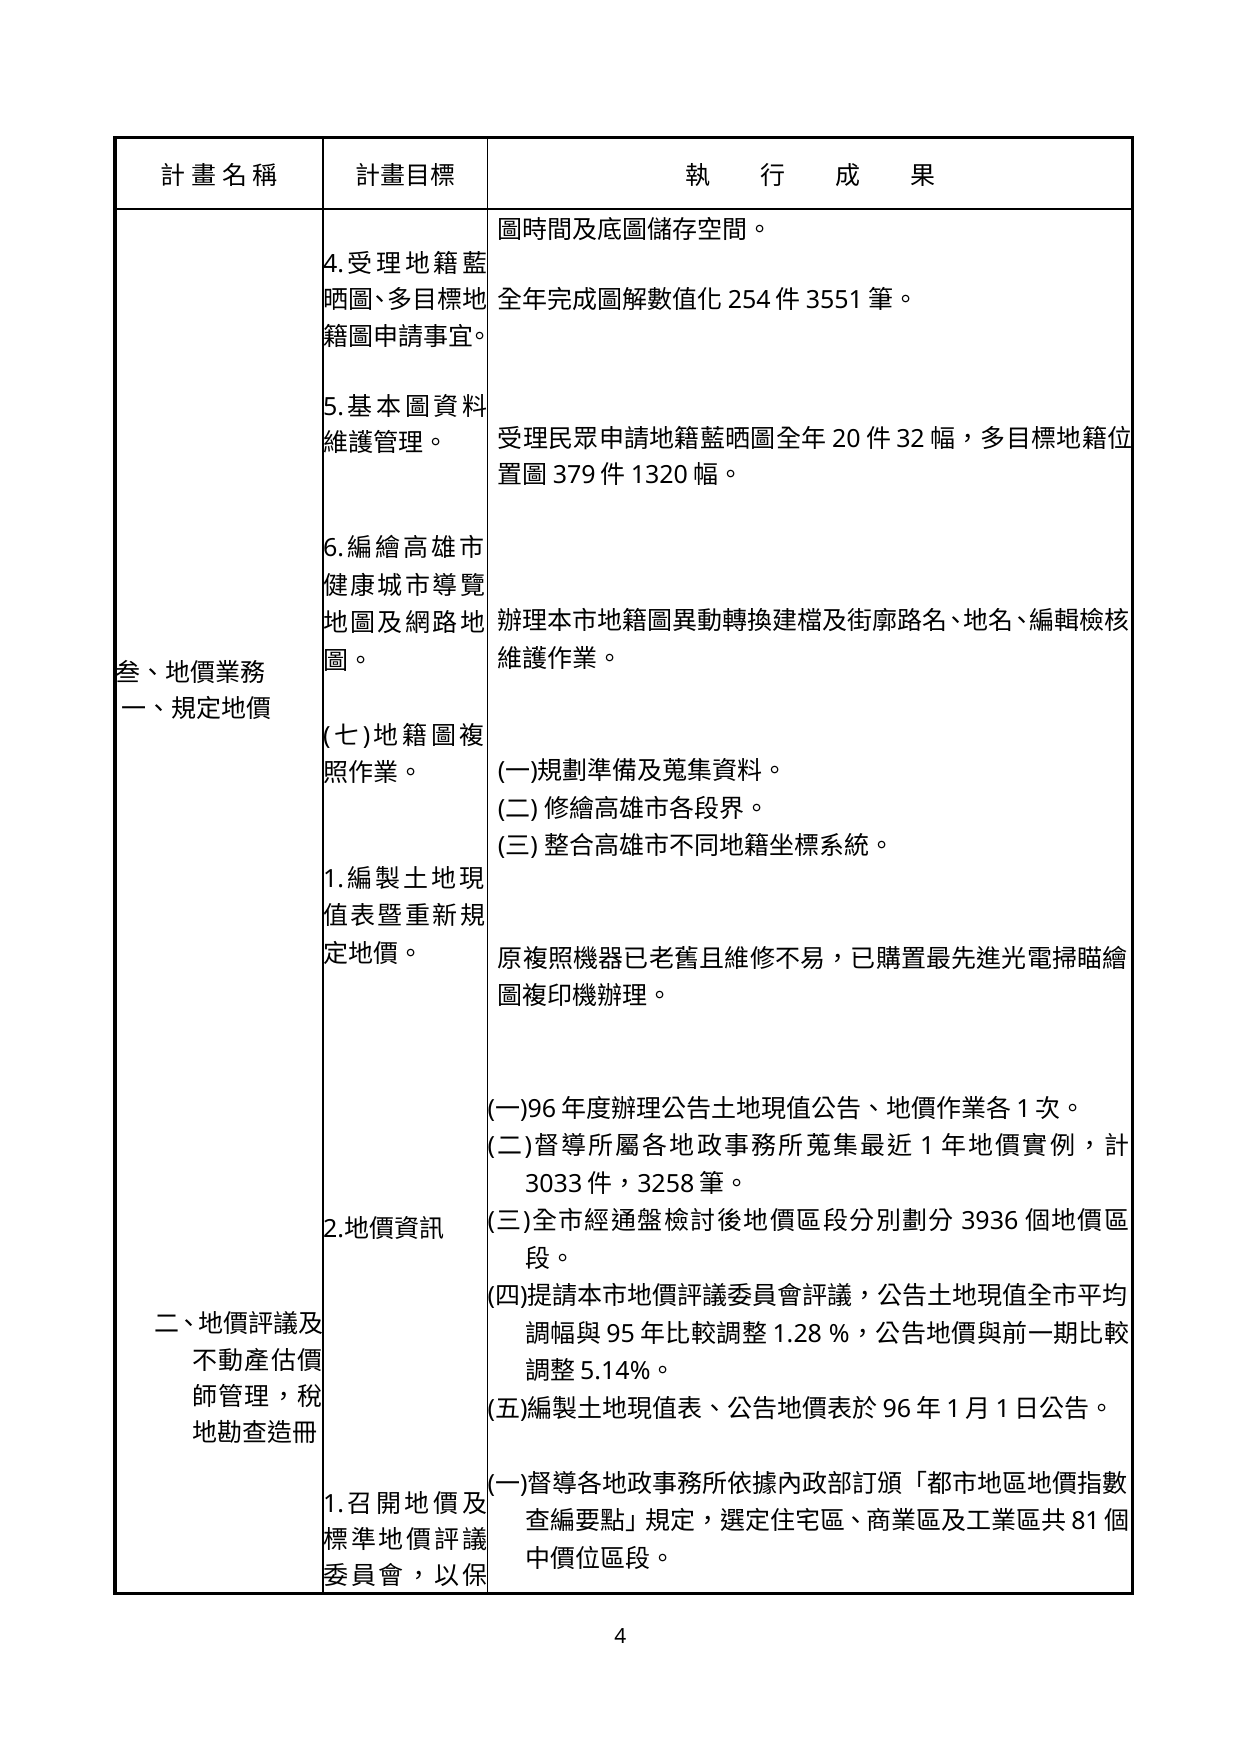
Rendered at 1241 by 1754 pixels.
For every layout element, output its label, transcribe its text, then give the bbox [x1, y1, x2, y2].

table_header 執 行 成 果 [488, 139, 1131, 208]
table_header 計畫目標 [324, 139, 487, 208]
table_cell (一)受理民眾申請土地登記謄本分為2類，第1類僅本人或其代理人得申請其個人全部土地登記資料；第2類則任何人均得申請隱匿登記名義人統一編號及出生年月日之土地登記資料，95年全年核發345,987件，1,212,398張。 (二)每4個月查核各地政事務所土地登記業務，並督導加強地籍資料庫管理及地籍資料統計。舉辦登記會報1次，解決登記法令疑難10件。 (三)開辦民眾申請簡易登記案件，1小時內即可領件，全年辦理30,154件。 (四)開辦法院囑託限制登記網路作業，縮短地政機關與法院之作業時間，簡化流程，全年辦理6,930件。 (五)提供市府各機關申請地政資訊連結作業系統，免再要求民眾檢附謄本，達到謄本減量目標，計有43機關申請使用，累計謄本減量859,210張。 (一)設置不動產糾紛調處委員會，辦理不動產糾紛調處，解決共有土地分割之糾紛，提高土地利用效能。並宣導民眾申請不動產調處，95年計召開調處會議3次，作成調處結果，提高共有土地利用，並疏減訟源。 (二)本年度受理成屋消費爭議案件計40件，其中26件（65%）達成和解，餘循依消保救濟解決。 (一)本年度本市申請地政士登記計1,036人，登記助理員474人，地政士簽證人登記12人。 (二)對於領有開業執照未加入地政士公會，擅以地政士為業者，核實查處，全年查處46人，4人處以罰鍰，貫徹業必歸會制度，提昇地政士服務素質。 (一)截至本年度本市完成不動產經紀業經營許可計546家，完成設立備查計344家，核發不動產經紀人證書449張，不動產仲介經紀業使用電腦處理個人資料執照152張。 (二)加強不動產經紀業檢查，本年檢查73家，對違反規定之業者、限期改正3家，停止營業5家、處以罰鍰2家，貫徹執行取締非法保障合法。 (一)審核並督導各區公所陳報之三七五租約訂立、續訂、變更、終止、註銷、更正登記有關事項21件。 (二)各區管理租約92件，18.0410公頃。 (一)各級耕地租佃委員會依法調解調處租佃爭議案件。 (二)列席各區租佃委員會調解租佃爭議，全年租佃爭議經雙方終止租約1件，達成調解成立1件，召開調解會議5次調處8案次，撤回調解3案。 (一)依土地法第20條規定，辦理外國人申請購置、移轉土地等有關之核准事項962件。 (二)核發外國人參與標購法院拍賣抵押物資格證明52件。 (一)依內政部訂頒「未辦繼承登記土地及建築改良物列冊管理作業要點」之規定辦理，迄95年底仍列冊管理1379件，土地3029筆、建物620棟。 (二)列冊管理期滿仍未辦理繼承登記之土地、建物移請國有財產局公開標售作業者30件，土地53筆、建物3棟（戶）。 歷次標售結果及得標土地所在位置等資訊，於網路公開檢索，有助投資決策。 為活絡房地產景氣，促進不動產交易市場透明化，首創全國第一個由官方建置的不動產資訊交流平台－「高雄房地產億年旺網站」自93年啟用以來，至95年底累計瀏覽人數超過76萬人次，發表不動產專欄、刊登最新法令及不動產專欄訊息580餘則，每日提供業者、民眾線上刊登出售、租物件數量4,000多件，落實以網路代替馬路之為民服務措施，擴大政府服務效能。 (一)本年度計有3次定期及不定期派員督導各地政事務所測量業務，檢核內外業之測量成果，發現缺失除當場督促改進，並製作查核報告函送各地政事務所建議改進，確保土地複丈成果精確性，提高服務品質並維護民眾權益。 (二)督導各地政事務所訂定轄區內圖根點清理、維護及補建作業計畫，作有系統辦理，並利用數位相機拍照繪製點之記及完成建檔供作業使用。 (一)94年度訂定「地籍測量圖根管理維護作業手冊」，並規定由各地政事務所每年年底清查G.P.S.控制點情形一次報地政處核備。 (二)各地政事務所每年清查三角點點位情形一次，陳報地政處核備。 訂正地籍資料案件計15件(30筆)。 95年度完成全市補建圖根計畫共計30段，面積為1068公頃，共計補建G.P.S.控制點118點。 規劃準備、控制測量、戶地測量、標示變更登記、訂正藍晒底圖。 配合都市計畫公共設施用地徵收及變更都市計畫地籍逕為分割計99件，執行土地使用分區地籍逕為分割184案。 本府地籍圖重測已於民國77年全部辦竣，但目前仍有民眾陳情土地重測後面積減少、或與鄰地發生界址爭議事件，依據「土地法」、「地籍測量實施規則」等相關法令規定，經實地檢測後、協調解決人民土地經界糾紛，減少訟累。 多目標地籍位置底圖，全市共計458幅，必須設置大型圖櫃保管，佔用圖庫空間甚大，民眾申請晒圖時，尋找又較費時；今將多目標地籍位置底圖製成光碟儲存，節省空間。 購置光電式掃描繪圖機，取代傳統式晒圖設備，可節省晒圖時間及底圖儲存空間。 全年完成圖解數值化254件3551筆。 受理民眾申請地籍藍晒圖全年20件32幅，多目標地籍位置圖379件1320幅。 辦理本市地籍圖異動轉換建檔及街廓路名、地名、編輯檢核維護作業。 (一)規劃準備及蒐集資料。 (二) 修繪高雄市各段界。 (三) 整合高雄市不同地籍坐標系統。 原複照機器已老舊且維修不易，已購置最先進光電掃瞄繪圖複印機辦理。 (一)96年度辦理公告土地現值公告、地價作業各1次。 (二)督導所屬各地政事務所蒐集最近1年地價實例，計3033件，3258筆。 (三)全市經通盤檢討後地價區段分別劃分3936個地價區段。 (四)提請本市地價評議委員會評議，公告土地現值全市平均調幅與95年比較調整1.28 %，公告地價與前一期比較調整5.14%。 (五)編製土地現值表、公告地價表於96年1月1日公告。 (一)督導各地政事務所依據內政部訂頒「都市地區地價指數查編要點」規定，選定住宅區、商業區及工業區共81個中價位區段。 (二)分別於95年5月及11月之前編製各使用分區面積及平均區段地價表、指數表，陳送內政部據以編製地價指數。本年度上、下期地價指數分別較前期上漲0.33%、0.34%。 (一)召開地價及標準地價評議委員會，評議因都市計畫變更調整國道末端前鎮區203、203-2等地價區段範圍、本市96年公告土地現值、公告地價評議表及地價區段圖案、96年土地徵收補償地價加成標準、96年區段徵收加成案等計4案。 (二)評議本市61、63、66期市地重劃前、後地價案、自辦42期市地重劃前、後地價案、翠屏國中區段徵收後地價及21期重劃區小港區二苓段1200地號面積減少應補差額案等6案。 (一)受理申請開業登記、審查、發證、遷出、註銷、撤回及事務所遷移等案件共16件，核發開業及變更證書共14人。 (二)不動產估價師公會章程、會員名冊等證件備查。 為配合稅捐稽徵處作業，依平均地權條例施行細則第34、第37及第38條規定，並按工務局函送之本市94年都市計畫公共設施完竣地區範圍圖，套繪於500分之1地籍藍晒圖，編造94年公共設施完竣地區土地清冊，計797筆原課 徵田賦（停徵）土地，於5月底前送稅捐稽徵處作為改課地價稅之參據。 95年度預定徵收公共設施用地工程24件，申請徵收工程案件16件，已完成移轉登記124筆土地，面積6.15587公頃，完成協議價購案件8件。 95年辦理公地撥用案件30件，完成囑託登記者，有償撥用5件，無償撥用25件，合計141筆土地，面積57.960831公頃。 (一)本重劃區修正後重劃計畫書業於94年12月5日公告，本重劃區經本府環保局94年9月12日公告污染控制場址。 (二)涉及污染行為人中油公司尚未完成污染改善，俟改善完成後辦理重劃工程、地上物拆遷補償、土地分配、地籍整理，土地登記及土地點交。 (一)重劃前後地價經95年9月29日本市地價及標準地價評議委員會第104次會議評定結果修正通過。 (二)土地分配成果於95年11月29日公告期滿。 (三)重劃後提供可建築住宅用地0.632419公頃，無償取得公共設施（道路）0.2456公頃，節省政府公帑109,791,940元。 土地分配結果已於95年11月24日公告期滿確定，無異議案件，重劃後提供可建築住宅用地0.1378公頃，無償取得公共設施用地0.1042公頃，節省政府公共建設經費約41,134,038元。 (一)本市重劃區變更都市計畫細部計畫案，本府都發局刻正研擬修正計畫提本市都委會審議。 (二)辦理環境影響評估、地上物拆遷補償。 (一)本重劃區土地分配作業經本府95年10月30日辦理公告土地分配結果各項圖冊，並於95年11月29日公告30日期滿確定，完成土地分配作業。 (二)重劃後提供可建築住宅用地1.158公頃，無償取得公共設施用地0.0309公頃，節省政府公共建設經費約13,139,500元。 (一)依94年通盤檢討公告實施之本開發區都市計畫調整抵價地分配區塊之規劃設計，於95年1月12日評定區段徵收後地價，即訂定抵價地選地抽籤分配作業要點等前置作業。 (二)95年5月3日召開抵價地分配說明會，計算各原土地所有權人應領權利價值，並於95年7月12日舉辦原土地所有權人自由選擇街廓及公開抽籤之分配作業，分配結果並以95年8月14日高市府地四字第0950041805號公告，於9月14日公告30日期滿確定。 (三)依據抽籤結果分配計算分割宗地，配合地籍測量釐正宗地面積及釘定界址，並於95年12月29日前通知地主辦理點交接管，並囑辦土地登記。 抵費地及標售地巡查紀錄，每2週陳核1次，全年清除雜草木計71次，維護抵費地及標售地之整潔。 (一)接受市有出租耕地繼承換約申請案1件。 (二)本年度市有出租耕地佃租收入計22917元；無權占用使用補償金收入計134萬5千元，以挹注市庫。 (三)本年度巡查公有出租耕地，並未發現有轉租等情事。 (四)終止租約收回出租耕地16筆，及收回早期無權占用耕地3筆，並將可供建築使用之3筆市有耕地，移請財政局處理，以充裕市庫及促進土地利用。 (一)業於95年3月完成區內道路及排水工程規劃設計作業。 (二)促請土地污染源（中油公司）辦理土壤改良，以配合道路、公園及廣停等工程開闢期程（95年4月26日、9月8日及11月10日參與相關會議，預定期程於96年中旬改善整治完成）。 重劃工程95年7月28日開工，95年12月15日竣工。 重劃工程95年8月13日開工，96年1月2日竣工。 (一)百米園道（南側）開闢工程95年10月13日竣工。 (二)本區土壤及地下水污染監測及環境影響評估作業，依本府公共工程督導會報討論結果辦理。 (三)環評作業於95年3月1日開始執行，已完成環境影響說明書，95年12月1日報本府環保局完成審查做成結論「請開發單位增補修訂環境影響說明書後，再行送審」，目前辦理修正作業中。 重劃工程於95年4月11日竣工。 公園、綠地工程於95年12月底已近完工（進度94.983％）。 (一)因開發區邊界為軍方圍牆，故無法辦理規劃設計等作業。 (二)目前正變更都市計畫中心樁，以符合現況邊界。 公園、綠地工程95年1月20日開工，95年10月25日竣工。 區段徵收工程於95年6月30日完工。 釐定本市地政資訊發展策略，規劃地政資訊創新系統，推動電子化網路化作業，開發網路申辦服務系統，發展本處及各地政事務所之單一窗口作業，提昇為民服務品質，榮獲內政部95年地政業務考核之地政資訊作業項第2名。 )架設地政處各地政事務所高安全超便捷網路資源，建置地政資訊通信安全環境，並運用政府網際服務網，發展地政資訊連結作業，流通供應電子資料，建立資訊互建共享機制，發展網路監測系統確保網路安全及管制使用。 維運地政之應用系統及電腦設施，確保地政整合資料庫正確及安全效能，定期檢核地籍圖籍資料及辦理資料庫回復演練作業，並積極檢討增修各地政應用系統功能提昇服務績效。 督導及協助各地政事務之土地行政資訊作業，定期檢核地政整合資料庫，檢討增修地政應用系統功能，並依修訂之「督導查核所屬資訊業務實施要點」至各地政事務所查考各項資訊作業3次。 辦理地政資訊作業研習訓練，配合資訊系統開發及電腦設備購置舉行教育訓練，參與中央提供各項講習活動，培育全市地政資訊作業人員。 規劃研發及維運管理土地開發資訊之應用系統及電腦設施，推動電子化網路化作業，開發網路查詢申辦服務系統，提昇為民服務品質。 建立各開發區基本資料檔案，並制定維護管理作業，支援土地開發各項資訊系統應用與管理，配合土地開發查估補償、工程設計、分配標售等多元化使用。 套繪製作各項基本圖、主題圖、調查規劃參考圖建立多目標地理圖形，並發展多目標地籍與地理資訊相關網路服務，建立民眾與政府間雙向溝通管道。 建置土地徵收、地價區段劃分、基準地查估、土地開發、測繪資訊等地理資訊系統，運用地圖顯示位置資訊之優勢，協助辦理各項地政業務。 辦理「土地開發區管理系統使用訓練」，並針對管理、維護、操作使用不同層次作業人員施以不同內容訓練。 依政府憑證管理中心規範之電子簽章、政府憑證等高安全機制，連結運用e政府閘門平台發展各項網路申辦服務之地政資訊服務網，提供市政電子商務服務功能。 建置本市地政全球資訊網站，制定網站管理維護要點，成立工作小組，研發各項服務功能，發展「e點靈地政知識網」，提供資訊查詢、業務申辦、知識學習等服務。 應用政府採購法之共同供應契約，聯合全國各市縣再擴大範圍，發展18市縣（市）20機關之「台灣e網通－電傳資訊整合系統」，整合即時資訊及運用通訊網路環境，結合其他行政機關提供電傳資訊系統單一窗口服務。 舉辦地政電傳資訊系統及電子閘門作業等使用說明會，印製宣導簡介及廣告海報散發各界，推廣使用增加營收逾2,257萬元，比去年成長26﹪。 依本市地理資訊系統整體規劃之推動權責分工，推動本市地理資訊系統應用作業相關計畫之執行協調溝通各推動單位以達資訊互建共享。 積極促使各單位運用地理資訊技術結合網際網路，發展本市土地徵收、地價區段劃分、基準地查估、土地開發等地理資訊系統各項應用系統，及建置本市地理資訊系統網站提供網路便民服務。 辦理土地管理、測量繪圖、圖資管理等地理資訊業務應用發展，建立土地基本及測繪基本資料之環境建置工作。 建置本市地理資訊系統全球資訊入口網站，並達到無障礙網站AAA等級，研發各項簡政便民服務功能，提供地理資訊查詢、業務申辦及知識學習等服務。 辦理「土地開發區管理系統使用訓練」、「建物測量成果向量化處理及地籍坐標系統整合應用研討會」、「高雄市地理資訊系統之都市建築立體化整合應用研討會」、「高雄市地理資訊系統資料倉儲建置應用研討會」，並積極參加中央與地政整合及地理資訊系統研討講習等活動。 (一)確實執行地籍資料電子處理作業。全年辦理土地建物登記案件165633件，550085筆，土地289,60筆，建物260,625棟。 (二)簡化作業流程，提高行政效率，實施簡易案件單一窗口作業共計辦理30,154件。 (三)委外辦理土地建物登記謄本，隨到隨辦作業及核發跨所謄本，全年受理336,107件，1,021,113張。 (四)網路受理各類謄本申請計受理293件，318張，提供民眾便捷申請管道。 （一）執行地籍、地價、地籍圖異動資料傳輸，確保地籍正確。 (二)提供正確資料便利查閱，減少謄本申請量，達成便民效果。 (三)隨時提供市政建設所需之最新地籍資訊。 (一)辦理土地複丈、建物測量全面提升電腦化作業，並以精密儀器，提高測量精度。 (二)全年辦理土地複丈4,902件14,004筆、建物測量案件共19,640件20,142棟。 (三)賡續辦理地籍圖、建物平面圖電腦謄本隨到隨辦及全國跨所核發作業。 (四)實施跨所申請地籍圖及建物平面圖謄本，全年核發地籍圖謄本72,268件94,724張及建物平面圖謄本36,330件58142張。 (五)持續辦理建物平面圖掃瞄及圖檔數化。 (六)加強內部作業查核，舉辦測量人員及測量助理專業性講習，提高測量精度及製圖品質，消弭經界紛爭，確保民眾權益。 (七)以內政部開發建物測量系統，電腦繪製建物成果圖，取代傳統作業，加速案件處理。 (八)實施法院囑託案件電匯繳交規費措施，免除債權人路途往返，提升效率。 (一)辦理圖簿總校對工作所發現之問題即時查明管有資料，據以辦理訂正或簽辦更正，如係重測區或開發區土地，則函請地政處查處解決，以維護圖籍和地籍資料之正確。 (二)地籍圖、建物平面圖謄本以電腦列印，採隨到隨辦作業，減少民眾等候時間。 (一)檔案庫房置專人管理，依規定繕造管理清冊。 (二)逾保存年限之檔案依規定辦理銷燬工作。 蒐集地價買賣實例並製作地價調查共3033件，3258筆。 檢討及劃分地價區段共3936個。 編修地價段界線及建立區段地價屬性資料，並以電腦繪製地價區段及編製地價評議表。 運用「地價區段劃分及區段地價估價系統WEB版」，建製各類地價業務報表，透過電腦自動分析，有效提升地價作業效率與精度。 選派地價人員參加「試辦基準地查估作業」及「地價區段劃分應用系統WEB版操作」等講習共3次。 召開96年重新規定地價及公告土地現值調整作業責由市府地政處各地政事務所分別召開公開說明會計5次。 選定112個基準地，隨時掌握地價動態，製作各類查價報表成果依限送審。 (一)95年度辦理抵費地及標售地標讓售作業4次，計標脫35筆，19億9122萬7188元，回收開發成本。 (二)依法令規定積極催收差額地價計2億3043萬元，回收開發成本。 (三)完成第9、43、49期市地重劃區及山明段區段徵收區財務結算。 (四)靈活調度運用基金收支，95年全年未向銀行貸款，並解繳市庫10億元，協助市府達成預算平衡。 (一) 受理依法得照價收買土地案件。 (二) 蒐集地籍及都市計畫等資料。 (三) 編造調查報告表。 (四) 實地調查並填註是否收買意見。 (五) 查價及編造清冊。 (六) 報核。 (七) 公告通知。 (八) 發放地價及各項補償費。 (九) 囑託登記。 (十)照價收買土地之出售及管理維護。 (十一)成果管理。 (一)95年度辦理抵費地及標售地標讓售作業4次，計標脫35筆，19億9122萬7188元，回收開發成本。 (二)依法令規定積極催收差額地價計2億3043萬元，回收開發成本。 (三)完成第9、43、49期市地重劃區及山明段區段徵收區財務結算。 (四)靈活調度運用基金收支，95年全年未向銀行貸款，並解繳市庫10億元，協助市府達成預算平衡。 (一)包含臨時人員之用人費用、服務費、材料及用品費、稅捐與規費、折舊、折耗及攤銷。 (二)為掌握土地重劃及區段徵收等開發業務地價標售、釐訂之需要相關基準地價查估作業費。 (三)資料建置行銷業務宣導費。 依計畫繳納高坪特定區向銀行借貸利息8405萬元及歸墊基金墊付利息1億1595萬元。另償還本金4500萬元，以降低利息負擔。 [488, 210, 1131, 1592]
table_header 計 畫 名 稱 [117, 139, 322, 208]
table_cell 1.健全地籍，確保民眾權益。 2.辦理不動產糾紛調處及成屋消費爭議協調 1.加強地政士之管理。 2.落實不動產經紀業及經紀人員之管理。 1.督導及審核三七五租約登記，以維業佃權益。 2.加強耕地租佃委員會之功能，調處租佃爭議以疏減訟源。 1.依法辦理外國人不動產購置、移轉事項。 2.執行逾期未辦繼承登記土地列冊管理事項，健全地籍及促進地利。 1.整合本市重劃區、區段徵收區資訊。 2.整合本市各類民間房地產交易資訊。 1.戶地測量作業督導檢核 2.控制測量業務督導檢核 1.測量作業管理。 2.三角圖根測量業務。 1.戶地測量。 2.地籍分割作業。 3.辦理重測界址爭議協調處理。 1.圖庫存放空間之改善。 2.晒圖設備更新。 3.圖解地籍圖數值化資料之維護更新。 4.受理地籍藍晒圖、多目標地籍圖申請事宜。 5.基本圖資料維護管理。 6.編繪高雄市健康城市導覽地圖及網路地圖。 (七)地籍圖複照作業。 1.編製土地現值表暨重新規定地價。 2.地價資訊 1.召開地價及標準地價評議委員會，以保障民眾財產權益。 2.辦理不動產估價師開業管理，以健全不動產估價師制度。 3.稅地勘查造冊，以維護稅負公平及增進地利。 1.土地徵收作業。 2.公地撥用事項。 增加新光園道濱海公園空間，以利未來發展。 打通左營區菜公段四小段文自路、重信路，消除土地畸零不整現象。 開闢區內公共設施用地，消除土地畸零或不整現象，改善交通，促進地區均衡發展。 1.開發中山路兩側，帶動週邊地區轉型，並提供園區成為交通轉運中心。 2.開闢本區園道五。 消除土地畸零不整現象，提高土地利用價值，以達地盡其利之目的。 1.增進市民活動的便利性，完備生活機能，建立健康城市。 2.區段徵收範圍9.3公頃區域，可消除都市髒亂、美化都市景觀、改善居民生活環境空間。 強化抵費地及標售地管理。 1.處理人民申請案件。 2.開徵市有出租耕地佃租及無權占用使用補償金。 3.處理市有出租耕地佃租違法轉租案件。 4.巡查清理市有出租耕地。 5.收回經依法編定為建築用地之市有出租耕地。 1.本區鄰近三多商圈，預期可帶動產業與經貿活動。 2.規劃開闢公園廣停工程，紓解停車問題。 3.結合新光碼頭及經貿園區自行車道，成為一自行車網路。 4.多功能廣場可提供民眾參與活動之場地。 5.散步道系統供給民眾散步、慢跑及欣賞海洋美景優質環境。 打通左營區菜公四小段文自路、重信路。消除土地畸零或不整現象，改善交通，促進地區均衡發展。 開闢區內公共設施用地，消除土地畸零或不整現象，改善交通，促進地區均衡發展。 1.開發中山路兩側，帶動週邊地區轉型，並提供園區成為交通轉運中心。 2.本區園道五之開闢大幅提昇交通、景觀及開放空間品質。 3.結合新光碼頭及經貿園區自行車道，成為一自行車網路，供給民眾騎乘自行車體會都市休憩風尚。 4.多功能廣場可提供民眾參與活動之場地。 5.全區景觀植栽營造城市庭園之意象。 開闢區內公共設施用地，消除土地畸零或不整現象，改善交通，促進土地合理使用，提高土地利用價值。 開發完成後可促進市郊土地有效利用，帶動北高雄的繁榮與發展。 將毗鄰地區迅速配合發展，使成為高雄都會區之新都市中心，加速南高雄之開發，以平衡南北高雄發展。 配合省市聯合開發三大工業區聯絡道路而開闢，使高鳳路接通中安路，中山路進入市區及鳳山交通要道之動脈。 開發變更生產力較低的農業區為新社區，並配合後勁溪河道整治南移及防洪排水計畫需要，計可取得約4.53公頃之公共設施土地。 1.規劃研發地政資訊簡政便民創新作業。 2.管制防範資訊通信之使用與安全。 3. 維運管理地政資訊之應用系統、電子資料及電腦設施。 4.督導考核所屬機關資訊業務。 5.提昇地政作業人員資訊作業能力。 1.規劃管理土地開發之應用系統及電腦設施。 2.互建共享及管理維護各期開發區基本資料庫。 3.建置多目標地理圖形，以提昇便民服務作業。 4.建置土地開發多目標地理圖形，提供網路便民服務。 5.提昇土地開發作業人員資訊作業能力。 1.創新規劃市政電子商務、建置連結政府各閘門共通平台。 2.發展「健康城市e點靈地政知識網」，提供網路便民服務。 3.拓展台灣ｅ網通服務功能與合作範圍。 4.推廣地政電傳資訊及電子閘門使用。 1.依國土資訊系統基礎計畫，推動本市地理資訊發展。 2.推動地理資訊應用系統，提高行政效率加強為民服務。 3.辦理基礎環境資料建置工作。 4.開發本市地理資訊系統全球資訊入口網站。 5.提昇地理資訊作業人員專業能力。 實施地籍資料電子整理作業，整合登記、地價、測量作業系統，全面推動地政業務電腦化。 掌握完整地籍、地價、地籍圖資訊，提供有關機關查閱，建立政府共通平台，達到資訊共享，並協助市政建設之推動。 改進土地複丈建物測量作業釐正地籍，保障人民權益。 隨時更新並釐正地籍資料，維護資料完整。 依規定管理檔案及清理逾保存期限檔案。 1.貫徹平均地權政策，落實漲價歸公宗旨。 2.研究改進地價查估方法，提高估價精度。 1. 辦理開發區土地標讓售。 2.差額地價處理及財務結算。 3.回收開發成本充實平均地權基金。 低報土地移轉現值案件及其他依法得照價收買土地之處理。 1. 辦理開發區土地標讓售。 2.差額地價處理及財務結算。 3.回收開發成本充實平均地權基金。 1.不屬於區段徵收或重劃之直接成本。 2.專業服務費 支應高坪特定區開發計畫借貸利息 [324, 210, 487, 1592]
table_cell 叁、地價業務 一、規定地價 二、地價評議及不動產估價師管理，稅地勘查造冊 [117, 210, 322, 1592]
